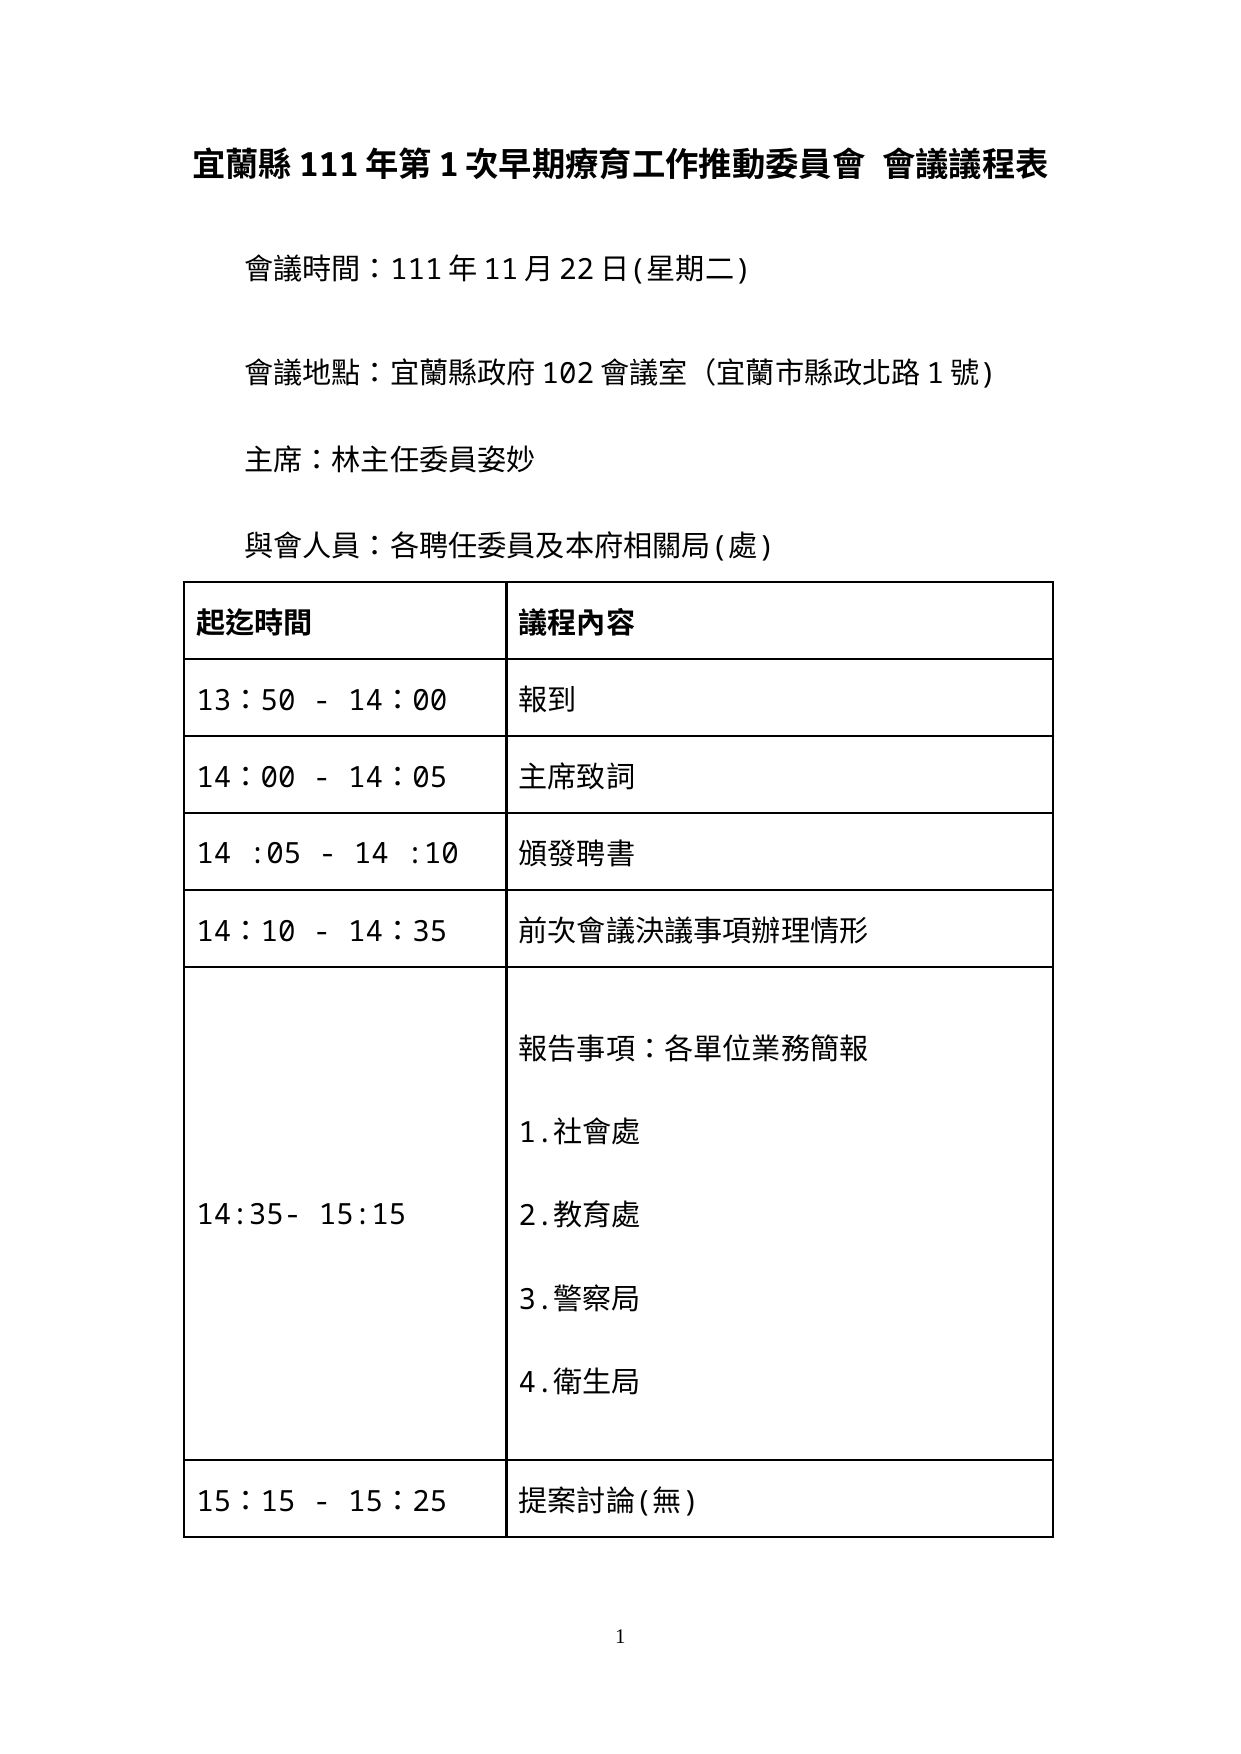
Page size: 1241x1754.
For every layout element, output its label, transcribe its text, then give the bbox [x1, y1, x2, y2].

table_cell 14 :05 - 14 :10 [185, 814, 505, 889]
text 宜蘭縣111年第1次早期療育工作推動委員會 會議議程表 [150, 125, 1090, 200]
table_cell 主席致詞 [508, 737, 1052, 812]
text 主席：林主任委員姿妙 [150, 420, 1090, 495]
table_cell 頒發聘書 [508, 814, 1052, 889]
text 會議時間：111年11月22日(星期二) [150, 229, 1090, 304]
table_cell 13：50 - 14：00 [185, 660, 505, 735]
table_cell 14:35- 15:15 [185, 968, 505, 1459]
text 與會人員：各聘任委員及本府相關局(處) [150, 506, 1090, 581]
table_cell 14：00 - 14：05 [185, 737, 505, 812]
text 會議地點：宜蘭縣政府102會議室（宜蘭市縣政北路1號) [150, 333, 1090, 408]
table_cell 15：15 - 15：25 [185, 1461, 505, 1536]
table_cell 報告事項：各單位業務簡報 1.社會處 2.教育處 3.警察局 4.衛生局 [508, 968, 1052, 1459]
table_header 起迄時間 [185, 583, 505, 658]
table_cell 提案討論(無) [508, 1461, 1052, 1536]
table_cell 14：10 - 14：35 [185, 891, 505, 966]
table_cell 報到 [508, 660, 1052, 735]
table_header 議程內容 [508, 583, 1052, 658]
table_cell 前次會議決議事項辦理情形 [508, 891, 1052, 966]
